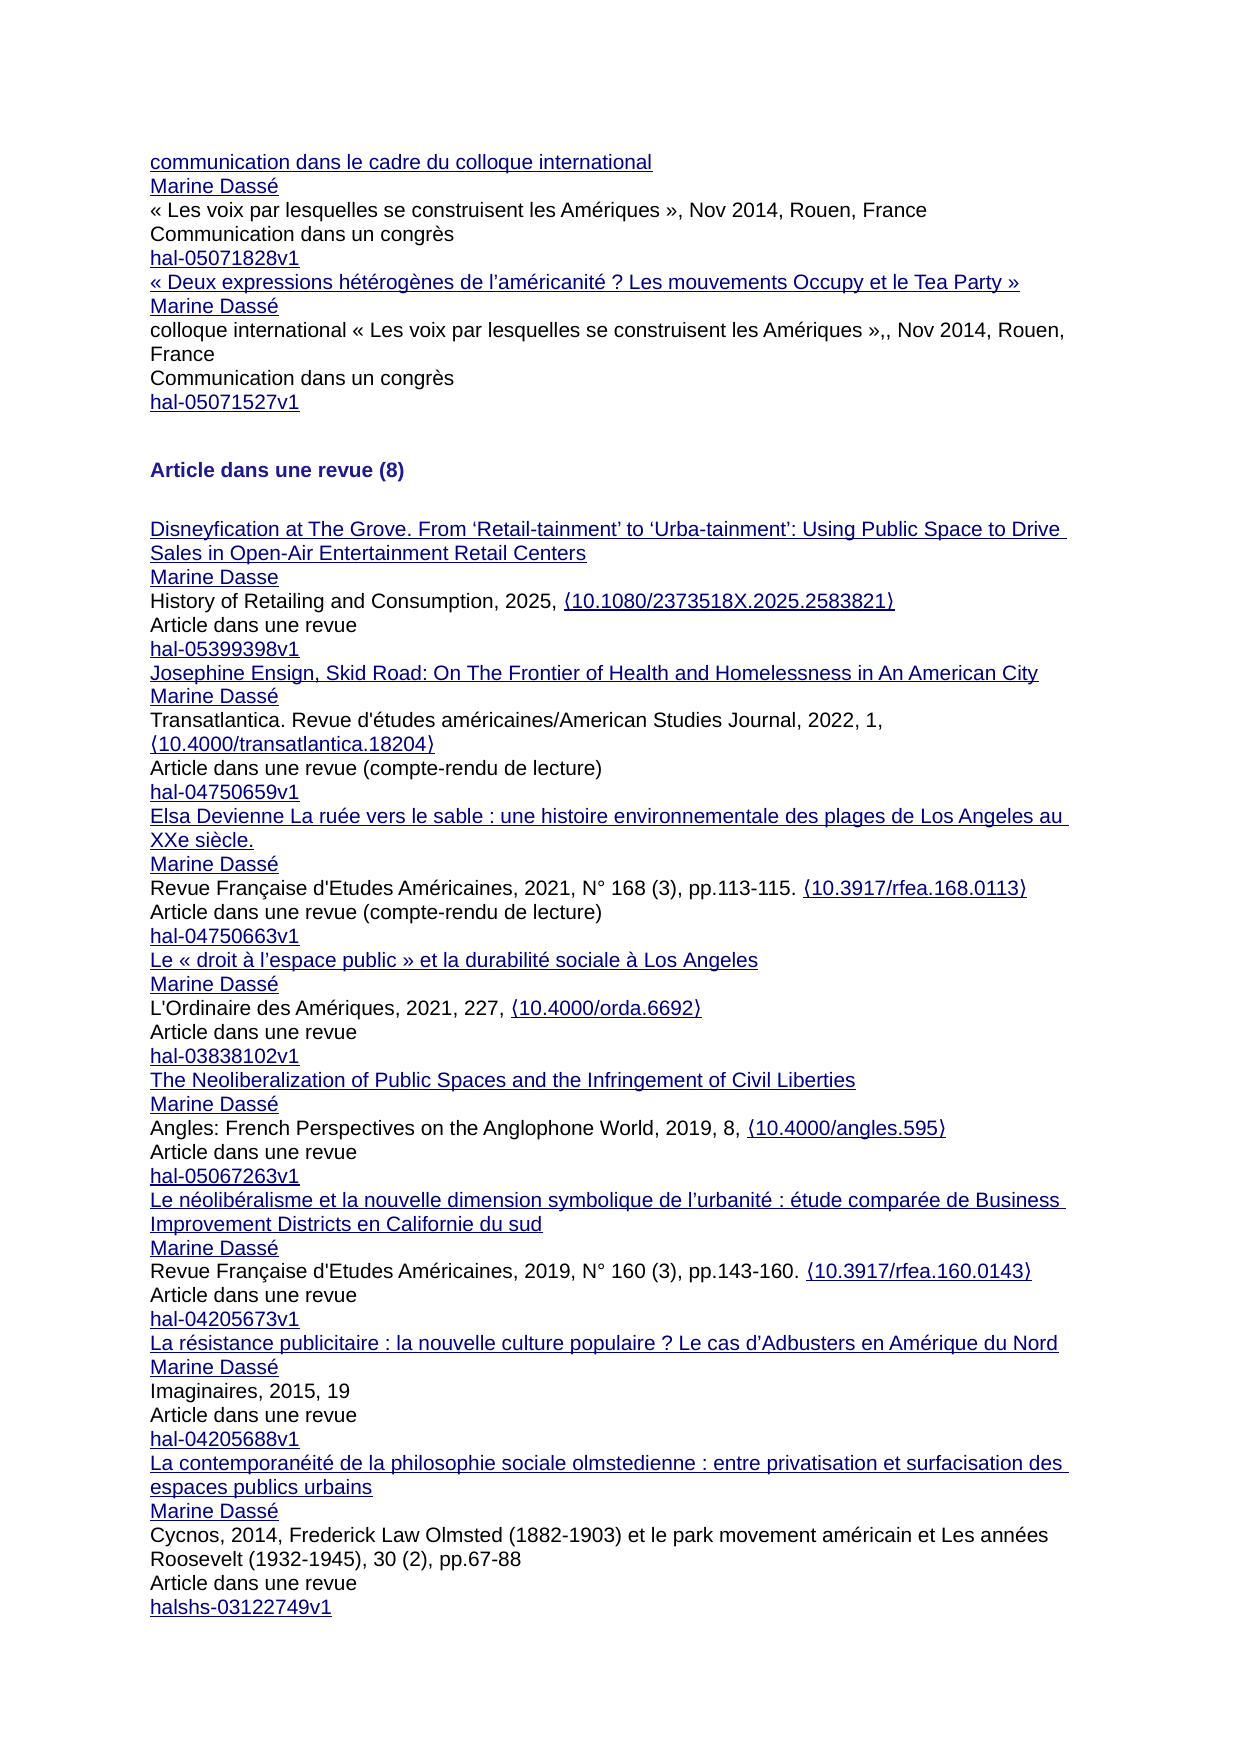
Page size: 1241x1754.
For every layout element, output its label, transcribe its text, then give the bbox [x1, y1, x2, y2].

table_cell « Deux expressions hétérogènes de l’américanité ? Les mouvements Occupy et le Tea Party », communication dans le cadre du colloque international Marine Dassé « Les voix par lesquelles se construisent les Amériques », Nov 2014, Rouen, France Communication dans un congrès hal-05071828v1 [150, 150, 1090, 270]
table_cell La contemporanéité de la philosophie sociale olmstedienne : entre privatisation et surfacisation des espaces publics urbains Marine Dassé Cycnos, 2014, Frederick Law Olmsted (1882-1903) et le park movement américain et Les années Roosevelt (1932-1945), 30 (2), pp.67-88 Article dans une revue halshs-03122749v1 [150, 1451, 1090, 1619]
table_header Disneyfication at The Grove. From ‘Retail-tainment’ to ‘Urba-tainment’: Using Public Space to Drive Sales in Open-Air Entertainment Retail Centers Marine Dasse History of Retailing and Consumption, 2025, ⟨10.1080/2373518X.2025.2583821⟩ Article dans une revue hal-05399398v1 [150, 517, 1090, 660]
table_cell La résistance publicitaire : la nouvelle culture populaire ? Le cas d’Adbusters en Amérique du Nord Marine Dassé Imaginaires, 2015, 19 Article dans une revue hal-04205688v1 [150, 1331, 1090, 1451]
table_cell Josephine Ensign, Skid Road: On The Frontier of Health and Homelessness in An American City Marine Dassé Transatlantica. Revue d'études américaines/American Studies Journal, 2022, 1, ⟨10.4000/transatlantica.18204⟩ Article dans une revue (compte-rendu de lecture) hal-04750659v1 [150, 660, 1090, 804]
table_cell Le néolibéralisme et la nouvelle dimension symbolique de l’urbanité : étude comparée de Business Improvement Districts en Californie du sud Marine Dassé Revue Française d'Etudes Américaines, 2019, N° 160 (3), pp.143-160. ⟨10.3917/rfea.160.0143⟩ Article dans une revue hal-04205673v1 [150, 1188, 1090, 1331]
subtitle Article dans une revue (8) [150, 458, 1090, 482]
table_cell Le « droit à l’espace public » et la durabilité sociale à Los Angeles Marine Dassé L'Ordinaire des Amériques, 2021, 227, ⟨10.4000/orda.6692⟩ Article dans une revue hal-03838102v1 [150, 948, 1090, 1068]
table_cell « Deux expressions hétérogènes de l’américanité ? Les mouvements Occupy et le Tea Party » Marine Dassé colloque international « Les voix par lesquelles se construisent les Amériques »,, Nov 2014, Rouen, France Communication dans un congrès hal-05071527v1 [150, 270, 1090, 413]
table_cell The Neoliberalization of Public Spaces and the Infringement of Civil Liberties Marine Dassé Angles: French Perspectives on the Anglophone World, 2019, 8, ⟨10.4000/angles.595⟩ Article dans une revue hal-05067263v1 [150, 1068, 1090, 1187]
table_cell Elsa Devienne La ruée vers le sable : une histoire environnementale des plages de Los Angeles au XXe siècle. Marine Dassé Revue Française d'Etudes Américaines, 2021, N° 168 (3), pp.113-115. ⟨10.3917/rfea.168.0113⟩ Article dans une revue (compte-rendu de lecture) hal-04750663v1 [150, 804, 1090, 948]
